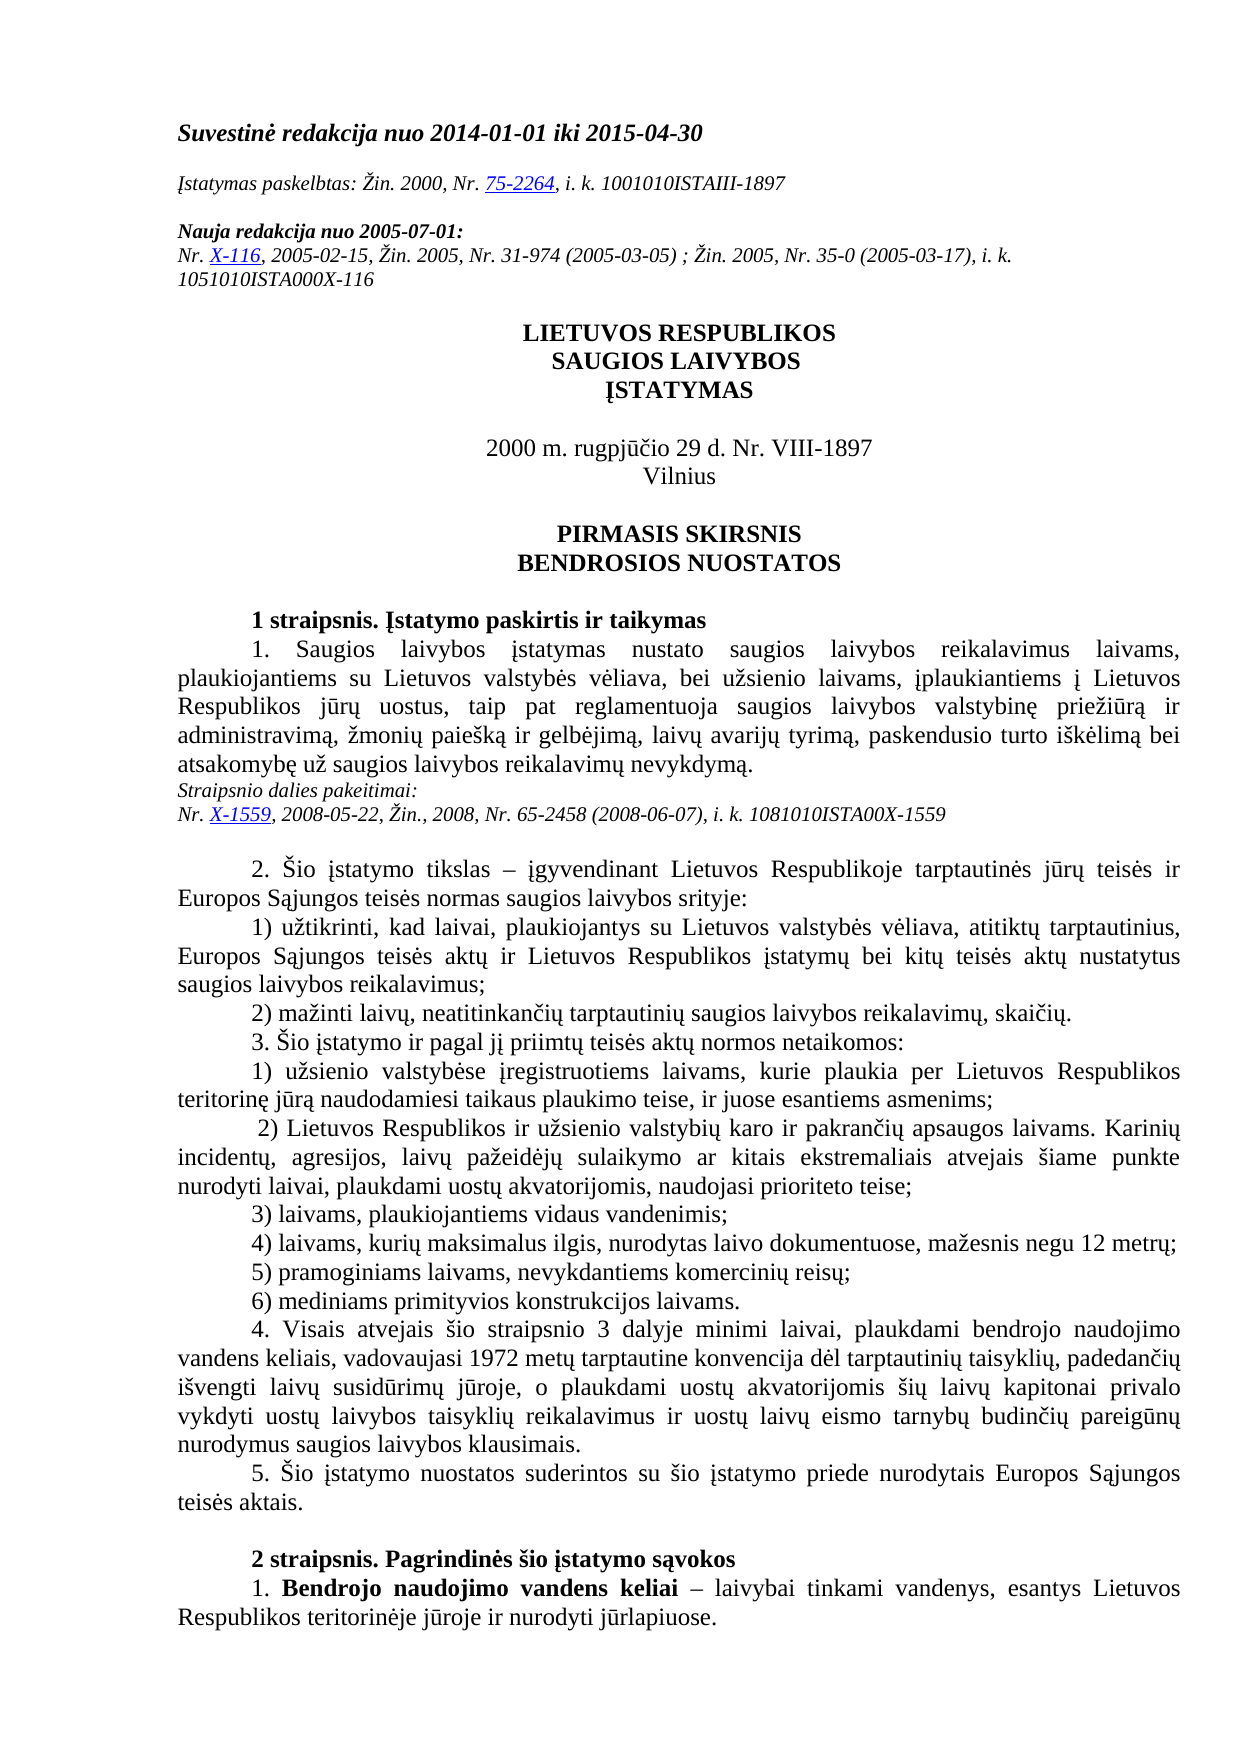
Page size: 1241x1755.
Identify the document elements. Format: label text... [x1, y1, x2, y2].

text Vilnius [177, 461, 1181, 490]
text 1. Bendrojo naudojimo vandens keliai – laivybai tinkami vandenys, esantys Lietuvos Respublikos teritorinėje jūroje ir nurodyti jūrlapiuose. [177, 1573, 1181, 1631]
text Suvestinė redakcija nuo 2014-01-01 iki 2015-04-30 [177, 118, 1181, 147]
text 3. Šio įstatymo ir pagal jį priimtų teisės aktų normos netaikomos: [177, 1027, 1181, 1056]
text Nr. X-1559, 2008-05-22, Žin., 2008, Nr. 65-2458 (2008-06-07), i. k. 1081010ISTA00X-1559 [177, 802, 1181, 826]
text 5. Šio įstatymo nuostatos suderintos su šio įstatymo priede nurodytais Europos Sąjungos teisės aktais. [177, 1458, 1181, 1516]
text 2. Šio įstatymo tikslas – įgyvendinant Lietuvos Respublikoje tarptautinės jūrų teisės ir Europos Sąjungos teisės normas saugios laivybos srityje: [177, 854, 1181, 912]
text 6) mediniams primityvios konstrukcijos laivams. [177, 1286, 1181, 1314]
text Straipsnio dalies pakeitimai: [177, 778, 1181, 802]
text įstatymas [177, 375, 1181, 404]
text 4. Visais atvejais šio straipsnio 3 dalyje minimi laivai, plaukdami bendrojo naudojimo vandens keliais, vadovaujasi 1972 metų tarptautine konvencija dėl tarptautinių taisyklių, padedančių išvengti laivų susidūrimų jūroje, o plaukdami uostų akvatorijomis šių laivų kapitonai privalo vykdyti uostų laivybos taisyklių reikalavimus ir uostų laivų eismo tarnybų budinčių pareigūnų nurodymus saugios laivybos klausimais. [177, 1314, 1181, 1458]
text 2) Lietuvos Respublikos ir užsienio valstybių karo ir pakrančių apsaugos laivams. Karinių incidentų, agresijos, laivų pažeidėjų sulaikymo ar kitais ekstremaliais atvejais šiame punkte nurodyti laivai, plaukdami uostų akvatorijomis, naudojasi prioriteto teise; [177, 1113, 1181, 1199]
text BENDROSIOS NUOSTATOS [177, 548, 1181, 576]
text 5) pramoginiams laivams, nevykdantiems komercinių reisų; [177, 1257, 1181, 1286]
text 1) užtikrinti, kad laivai, plaukiojantys su Lietuvos valstybės vėliava, atitiktų tarptautinius, Europos Sąjungos teisės aktų ir Lietuvos Respublikos įstatymų bei kitų teisės aktų nustatytus saugios laivybos reikalavimus; [177, 912, 1181, 998]
text 1 straipsnis. Įstatymo paskirtis ir taikymas [177, 605, 1181, 634]
text 1. Saugios laivybos įstatymas nustato saugios laivybos reikalavimus laivams, plaukiojantiems su Lietuvos valstybės vėliava, bei užsienio laivams, įplaukiantiems į Lietuvos Respublikos jūrų uostus, taip pat reglamentuoja saugios laivybos valstybinę priežiūrą ir administravimą, žmonių paiešką ir gelbėjimą, laivų avarijų tyrimą, paskendusio turto iškėlimą bei atsakomybę už saugios laivybos reikalavimų nevykdymą. [177, 634, 1181, 778]
text 2 straipsnis. Pagrindinės šio įstatymo sąvokos [177, 1544, 1181, 1573]
text 1) užsienio valstybėse įregistruotiems laivams, kurie plaukia per Lietuvos Respublikos teritorinę jūrą naudodamiesi taikaus plaukimo teise, ir juose esantiems asmenims; [177, 1056, 1181, 1113]
text Nr. X-116, 2005-02-15, Žin. 2005, Nr. 31-974 (2005-03-05) ; Žin. 2005, Nr. 35-0 (2005-03-17), i. k. 1051010ISTA000X-116 [177, 243, 1181, 291]
text 4) laivams, kurių maksimalus ilgis, nurodytas laivo dokumentuose, mažesnis negu 12 metrų; [177, 1228, 1181, 1257]
text 2000 m. rugpjūčio 29 d. Nr. VIII-1897 [177, 433, 1181, 461]
text 3) laivams, plaukiojantiems vidaus vandenimis; [177, 1199, 1181, 1228]
text PIRMASIS SKIRSNIS [177, 519, 1181, 548]
text Įstatymas paskelbtas: Žin. 2000, Nr. 75-2264, i. k. 1001010ISTAIII-1897 [177, 171, 1181, 195]
text SAUGIOS LAIVYBOS [177, 346, 1181, 375]
text 2) mažinti laivų, neatitinkančių tarptautinių saugios laivybos reikalavimų, skaičių. [177, 998, 1181, 1027]
text LIETUVOS RESPUBLIKOS [177, 318, 1181, 346]
text Nauja redakcija nuo 2005-07-01: [177, 219, 1181, 243]
